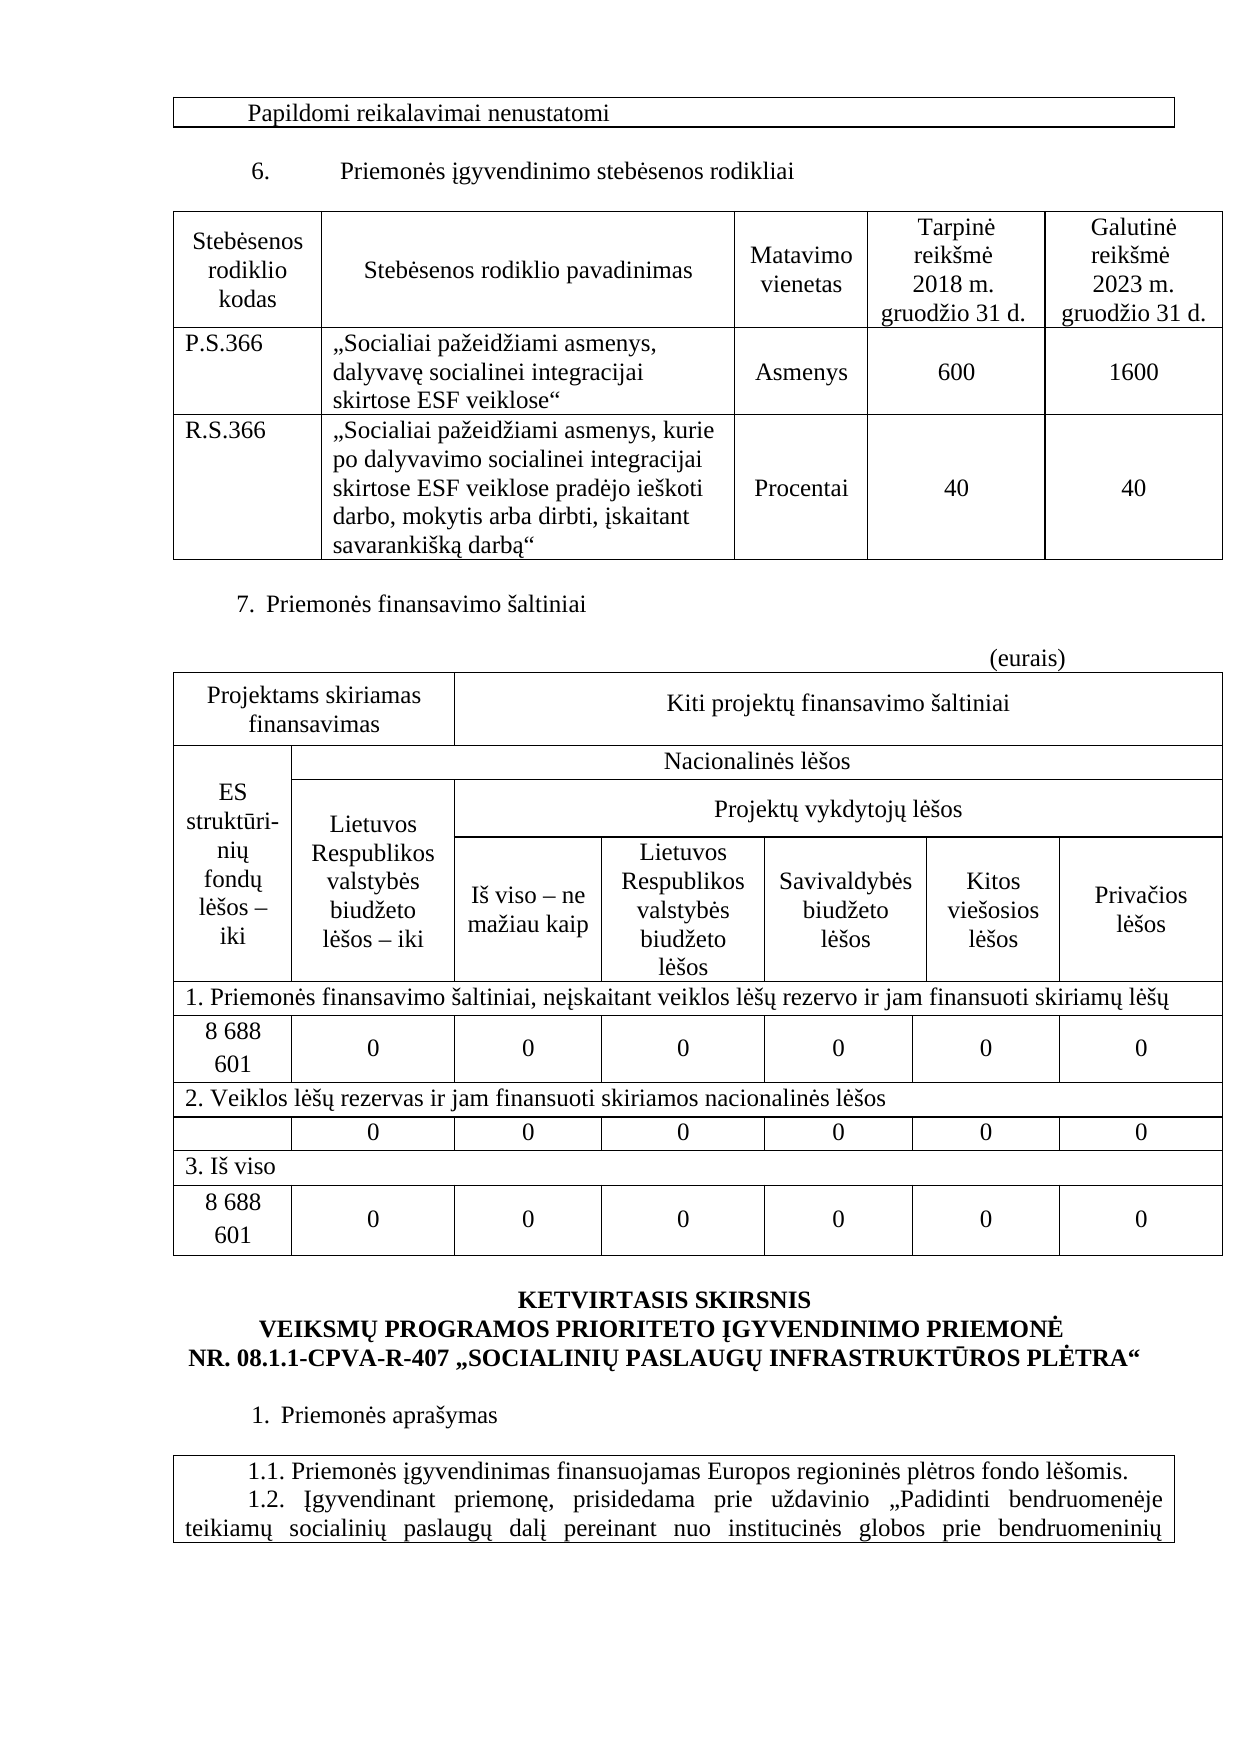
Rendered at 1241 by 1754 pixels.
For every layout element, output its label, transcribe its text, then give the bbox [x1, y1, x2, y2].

table_cell 0 [913, 1016, 1059, 1082]
table_header Tarpinė reikšmė 2018 m. gruodžio 31 d. [868, 212, 1044, 327]
table_cell 0 [455, 1186, 601, 1255]
table_cell Nacionalinės lėšos [292, 746, 1222, 779]
table_cell Projektų vykdytojų lėšos [455, 780, 1222, 836]
table_cell Iš viso – ne mažiau kaip [455, 838, 601, 981]
table_cell „Socialiai pažeidžiami asmenys, dalyvavę socialinei integracijai skirtose ESF veiklose“ [322, 328, 734, 414]
table_cell ES struktūri-nių fondų lėšos – iki [174, 746, 291, 981]
table_cell 0 [1060, 1016, 1222, 1082]
table_cell Procentai [735, 415, 867, 559]
table_cell 0 [292, 1186, 454, 1255]
text KETVIRTASIS SKIRSNIS [177, 1285, 1152, 1314]
table_header Matavimo vienetas [735, 212, 867, 327]
text 7. Priemonės finansavimo šaltiniai [177, 589, 1152, 617]
table_cell 600 [868, 328, 1044, 414]
table_cell 0 [455, 1016, 601, 1082]
table_cell 0 [292, 1118, 454, 1150]
table_cell Asmenys [735, 328, 867, 414]
table_cell 8 688 601 [174, 1016, 291, 1082]
table_cell 3. Iš viso [174, 1151, 1222, 1184]
table_cell 0 [913, 1186, 1059, 1255]
table_cell 2. Veiklos lėšų rezervas ir jam finansuoti skiriamos nacionalinės lėšos [174, 1083, 1222, 1116]
table_cell 0 [765, 1016, 912, 1082]
table_cell Lietuvos Respublikos valstybės biudžeto lėšos – iki [292, 780, 454, 981]
text VEIKSMŲ PROGRAMOS PRIORITETO ĮGYVENDINIMO PRIEMONĖ [177, 1314, 1152, 1343]
table_cell Kitos viešosios lėšos [927, 838, 1059, 981]
table_cell 40 [868, 415, 1044, 559]
table_header Stebėsenos rodiklio kodas [174, 212, 321, 327]
table_cell 0 [602, 1186, 764, 1255]
table_header Galutinė reikšmė 2023 m. gruodžio 31 d. [1046, 212, 1222, 327]
table_cell R.S.366 [174, 415, 321, 559]
table_cell P.S.366 [174, 328, 321, 414]
table_cell 0 [292, 1016, 454, 1082]
table_cell 40 [1046, 415, 1222, 559]
text 1. Priemonės aprašymas [251, 1400, 1152, 1429]
table_cell Savivaldybės biudžeto lėšos [765, 838, 926, 981]
table_header Projektams skiriamas finansavimas [174, 673, 454, 745]
table_cell 0 [602, 1016, 764, 1082]
table_header Kiti projektų finansavimo šaltiniai [455, 673, 1222, 745]
table_cell 0 [765, 1186, 912, 1255]
table_cell Privačios lėšos [1060, 838, 1222, 981]
text (eurais) [177, 643, 1108, 672]
table_cell 0 [913, 1118, 1059, 1150]
table_cell 1600 [1046, 328, 1222, 414]
table_cell 8 688 601 [174, 1186, 291, 1255]
table_cell [174, 1118, 291, 1150]
table_header Stebėsenos rodiklio pavadinimas [322, 212, 734, 327]
table_cell 1. Priemonės finansavimo šaltiniai, neįskaitant veiklos lėšų rezervo ir jam finansuoti skiriamų lėšų [174, 982, 1222, 1015]
table_cell 0 [455, 1118, 601, 1150]
text 6. Priemonės įgyvendinimo stebėsenos rodikliai [177, 156, 1152, 185]
table_cell „Socialiai pažeidžiami asmenys, kurie po dalyvavimo socialinei integracijai skirtose ESF veiklose pradėjo ieškoti darbo, mokytis arba dirbti, įskaitant savarankišką darbą“ [322, 415, 734, 559]
text NR. 08.1.1-CPVA-R-407 „SOCIALINIŲ PASLAUGŲ INFRASTRUKTŪROS PLĖTRA“ [177, 1343, 1152, 1371]
table_cell 0 [765, 1118, 912, 1150]
table_cell Lietuvos Respublikos valstybės biudžeto lėšos [602, 838, 764, 981]
table_header Papildomi reikalavimai nenustatomi [174, 98, 1174, 126]
table_header 1.1. Priemonės įgyvendinimas finansuojamas Europos regioninės plėtros fondo lėšomis. 1.2. Įgyvendinant priemonę, prisidedama prie uždavinio „Padidinti bendruomenėje teikiamų socialinių paslaugų dalį pereinant nuo institucinės globos prie bendruomeninių [174, 1456, 1174, 1542]
table_cell 0 [1060, 1118, 1222, 1150]
table_cell 0 [602, 1118, 764, 1150]
table_cell 0 [1060, 1186, 1222, 1255]
